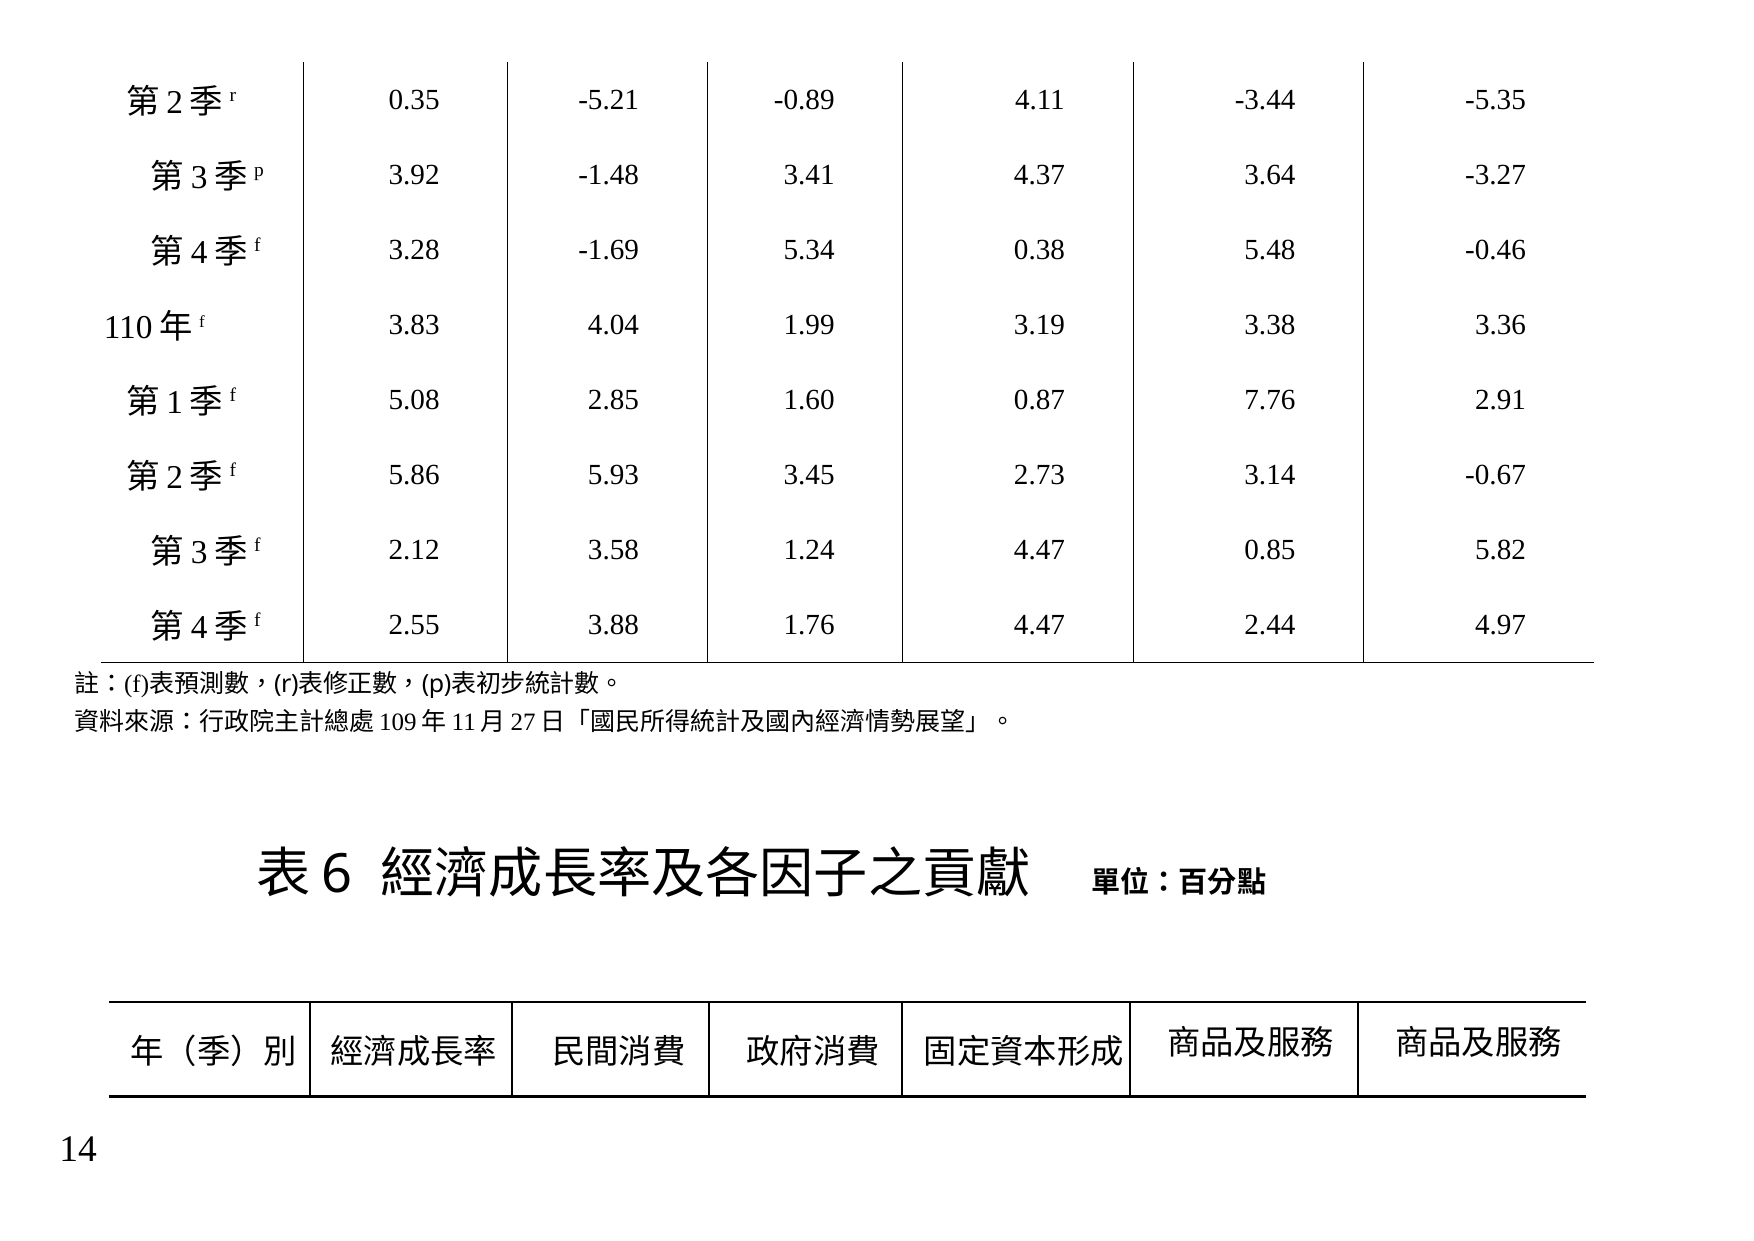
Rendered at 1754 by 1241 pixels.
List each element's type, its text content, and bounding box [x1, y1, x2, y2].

table_cell 3.58 [508, 512, 707, 587]
table_header 經濟成長率 [311, 1003, 511, 1095]
table_header 政府消費 [710, 1003, 901, 1095]
table_cell 3.28 [304, 212, 507, 287]
table_cell -0.46 [1364, 212, 1594, 287]
table_cell -5.35 [1364, 62, 1594, 137]
table_cell 第3季f [101, 512, 303, 587]
table_cell 1.60 [708, 362, 902, 437]
table_cell -1.48 [508, 137, 707, 212]
text 資料來源：行政院主計總處109年11月27日「國民所得統計及國內經濟情勢展望」。 [59, 701, 1636, 738]
table_header 民間消費 [513, 1003, 708, 1095]
table_cell 4.97 [1364, 587, 1594, 662]
table_cell 3.38 [1134, 287, 1363, 362]
table_cell 第4季f [101, 587, 303, 662]
table_cell 3.83 [304, 287, 507, 362]
table_cell 2.55 [304, 587, 507, 662]
table_cell 第1季f [101, 362, 303, 437]
table_cell 3.19 [903, 287, 1133, 362]
table_cell -1.69 [508, 212, 707, 287]
table_cell 2.44 [1134, 587, 1363, 662]
table_cell 1.76 [708, 587, 902, 662]
table_cell 3.14 [1134, 437, 1363, 512]
table_cell 0.35 [304, 62, 507, 137]
table_cell 4.47 [903, 587, 1133, 662]
table_cell 1.99 [708, 287, 902, 362]
table_cell 2.12 [304, 512, 507, 587]
table_cell -3.27 [1364, 137, 1594, 212]
table_header 商品及服務 輸入 [1359, 1003, 1586, 1095]
subtitle 表6 經濟成長率及各因子之貢獻 單位：百分點 [59, 813, 1636, 926]
table_cell -0.67 [1364, 437, 1594, 512]
table_cell 3.92 [304, 137, 507, 212]
table_cell 5.86 [304, 437, 507, 512]
table_cell 3.36 [1364, 287, 1594, 362]
table_cell 5.82 [1364, 512, 1594, 587]
table_cell 2.85 [508, 362, 707, 437]
table_cell -5.21 [508, 62, 707, 137]
table_cell 5.93 [508, 437, 707, 512]
text 註：(f)表預測數，(r)表修正數，(p)表初步統計數。 [59, 663, 1636, 701]
table_cell -3.44 [1134, 62, 1363, 137]
table_cell 0.85 [1134, 512, 1363, 587]
table_header 商品及服務 輸出 [1131, 1003, 1357, 1095]
table_cell 1.24 [708, 512, 902, 587]
table_cell -0.89 [708, 62, 902, 137]
table_cell 3.64 [1134, 137, 1363, 212]
table_header 固定資本形成 [903, 1003, 1129, 1095]
table_cell 第2季r [101, 62, 303, 137]
table_cell 2.73 [903, 437, 1133, 512]
table_cell 5.08 [304, 362, 507, 437]
table_cell 7.76 [1134, 362, 1363, 437]
table_cell 0.38 [903, 212, 1133, 287]
table_cell 3.41 [708, 137, 902, 212]
table_cell 4.11 [903, 62, 1133, 137]
table_cell 110年f [101, 287, 303, 362]
table_cell 第2季f [101, 437, 303, 512]
table_cell 4.37 [903, 137, 1133, 212]
table_cell 第4季f [101, 212, 303, 287]
table_header 年（季）別 [109, 1003, 309, 1095]
table_cell 3.88 [508, 587, 707, 662]
table_cell 第3季p [101, 137, 303, 212]
table_cell 2.91 [1364, 362, 1594, 437]
table_cell 0.87 [903, 362, 1133, 437]
table_cell 4.47 [903, 512, 1133, 587]
table_cell 3.45 [708, 437, 902, 512]
table_cell 4.04 [508, 287, 707, 362]
table_cell 5.48 [1134, 212, 1363, 287]
table_cell 5.34 [708, 212, 902, 287]
